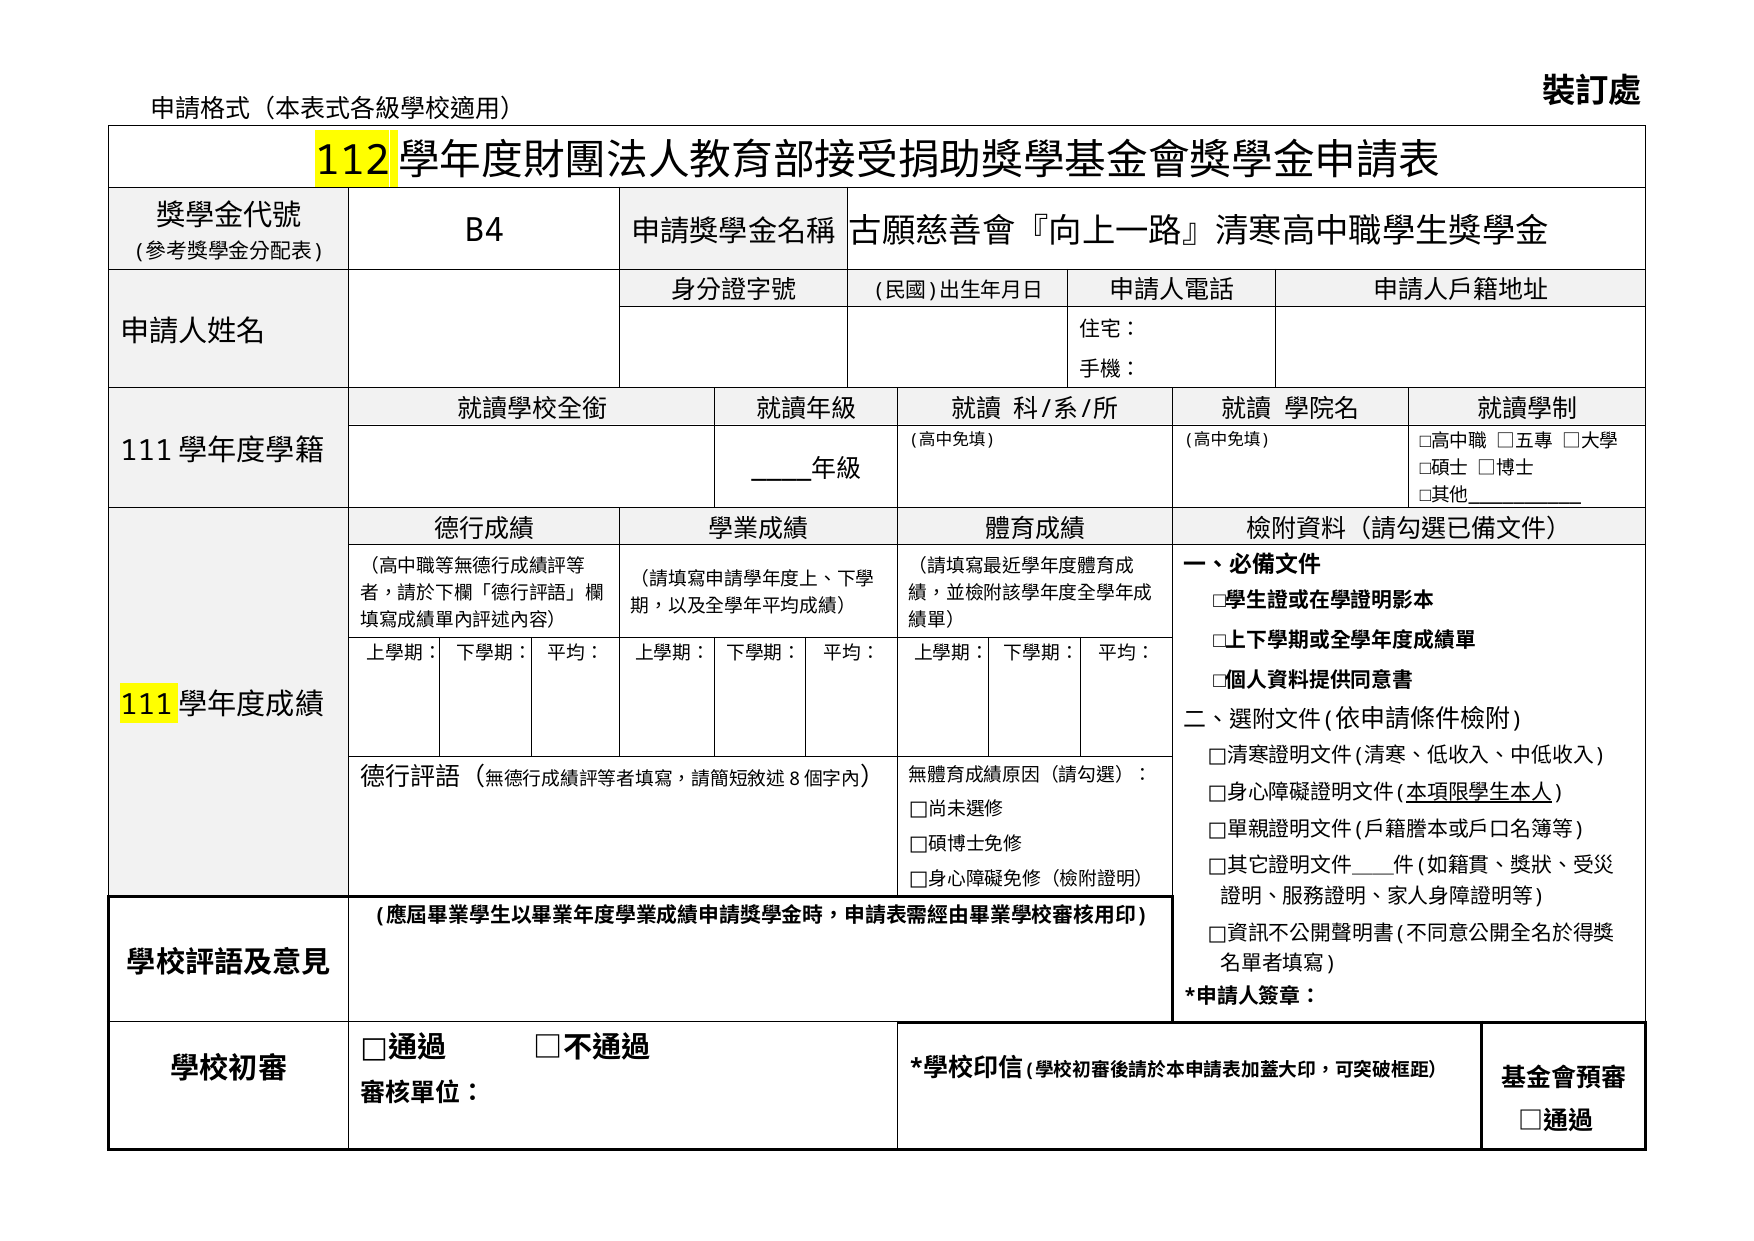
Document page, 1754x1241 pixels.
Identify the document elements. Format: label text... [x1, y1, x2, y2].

table_cell 申請人電話 [1068, 270, 1275, 306]
table_cell 上學期： [620, 638, 714, 756]
table_cell 就讀 學院名 [1173, 388, 1408, 424]
table_cell ____年級 [715, 426, 897, 507]
table_cell 古願慈善會『向上一路』清寒高中職學生獎學金 [848, 188, 1645, 269]
table_cell 一、必備文件 □學生證或在學證明影本 □上下學期或全學年度成績單 □個人資料提供同意書 二、選附文件(依申請條件檢附) □清寒證明文件(清寒、低收入、中低收入) □身心障礙證明文件(本項限學生本人) □單親證明文件(戶籍謄本或戶口名簿等) □其它證明文件＿＿件(如籍貫、獎狀、受災 證明、服務證明、家人身障證明等) □資訊不公開聲明書(不同意公開全名於得獎名單者填寫) *申請人簽章： [1173, 545, 1645, 1021]
table_cell 學校初審 [110, 1022, 348, 1148]
table_cell [620, 307, 847, 387]
table_cell 上學期： [898, 638, 988, 756]
table_cell 無體育成績原因（請勾選）： □尚未選修 □碩博士免修 □身心障礙免修（檢附證明） [898, 757, 1172, 895]
table_cell □高中職 □五專 □大學 □碩士 □博士 □其他__________ [1409, 426, 1645, 507]
table_cell [848, 307, 1067, 387]
table_cell 就讀 科/系/所 [898, 388, 1172, 424]
table_cell 德行成績 [349, 508, 619, 544]
table_cell *學校印信(學校初審後請於本申請表加蓋大印，可突破框距） [898, 1024, 1480, 1148]
table_cell 體育成績 [898, 508, 1172, 544]
table_cell (高中免填) [898, 426, 1172, 507]
table_cell 平均： [532, 638, 619, 756]
table_cell 111學年度學籍 [109, 388, 348, 507]
table_cell (高中免填) [1173, 426, 1408, 507]
table_cell 下學期： [715, 638, 805, 756]
table_cell 就讀學制 [1409, 388, 1645, 424]
table_cell 基金會預審 □通過 □不通過 [1483, 1024, 1644, 1148]
table_cell 學校評語及意見 [110, 898, 348, 1021]
table_cell 學業成績 [620, 508, 897, 544]
table_cell 下學期： [989, 638, 1080, 756]
table_cell □通過 □不通過 審核單位： [349, 1022, 897, 1148]
table_cell 就讀學校全銜 [349, 388, 714, 424]
table_cell 身分證字號 [620, 270, 847, 306]
table_cell （請填寫最近學年度體育成績，並檢附該學年度全學年成績單） [898, 545, 1172, 637]
table_cell 就讀年級 [715, 388, 897, 424]
table_cell 申請人戶籍地址 [1276, 270, 1645, 306]
table_cell 申請獎學金名稱 [620, 188, 847, 269]
table_cell 德行評語（無德行成績評等者填寫，請簡短敘述8個字內） [349, 757, 897, 895]
table_cell 下學期： [440, 638, 531, 756]
table_cell 獎學金代號 (參考獎學金分配表) [109, 188, 348, 269]
table_cell 111學年度成績 [109, 508, 348, 895]
table_cell [349, 426, 714, 507]
table_header 112學年度財團法人教育部接受捐助獎學基金會獎學金申請表 [109, 126, 1645, 187]
table_cell 平均： [806, 638, 897, 756]
table_cell （請填寫申請學年度上、下學期，以及全學年平均成績） [620, 545, 897, 637]
table_cell 申請人姓名 [109, 270, 348, 387]
table_cell [1276, 307, 1645, 387]
table_cell (民國)出生年月日 [848, 270, 1067, 306]
table_cell (應屆畢業學生以畢業年度學業成績申請獎學金時，申請表需經由畢業學校審核用印) [349, 898, 1171, 1021]
text 裝訂處 [1542, 63, 1662, 112]
table_cell 上學期： [349, 638, 439, 756]
table_cell （高中職等無德行成績評等者，請於下欄「德行評語」欄填寫成績單內評述內容） [349, 545, 619, 637]
text 申請格式（本表式各級學校適用） [150, 56, 1677, 131]
table_cell 檢附資料（請勾選已備文件） [1173, 508, 1645, 544]
table_cell 住宅： 手機： [1068, 307, 1275, 387]
table_cell B4 [349, 188, 619, 269]
table_cell [349, 270, 619, 387]
table_cell 平均： [1081, 638, 1172, 756]
